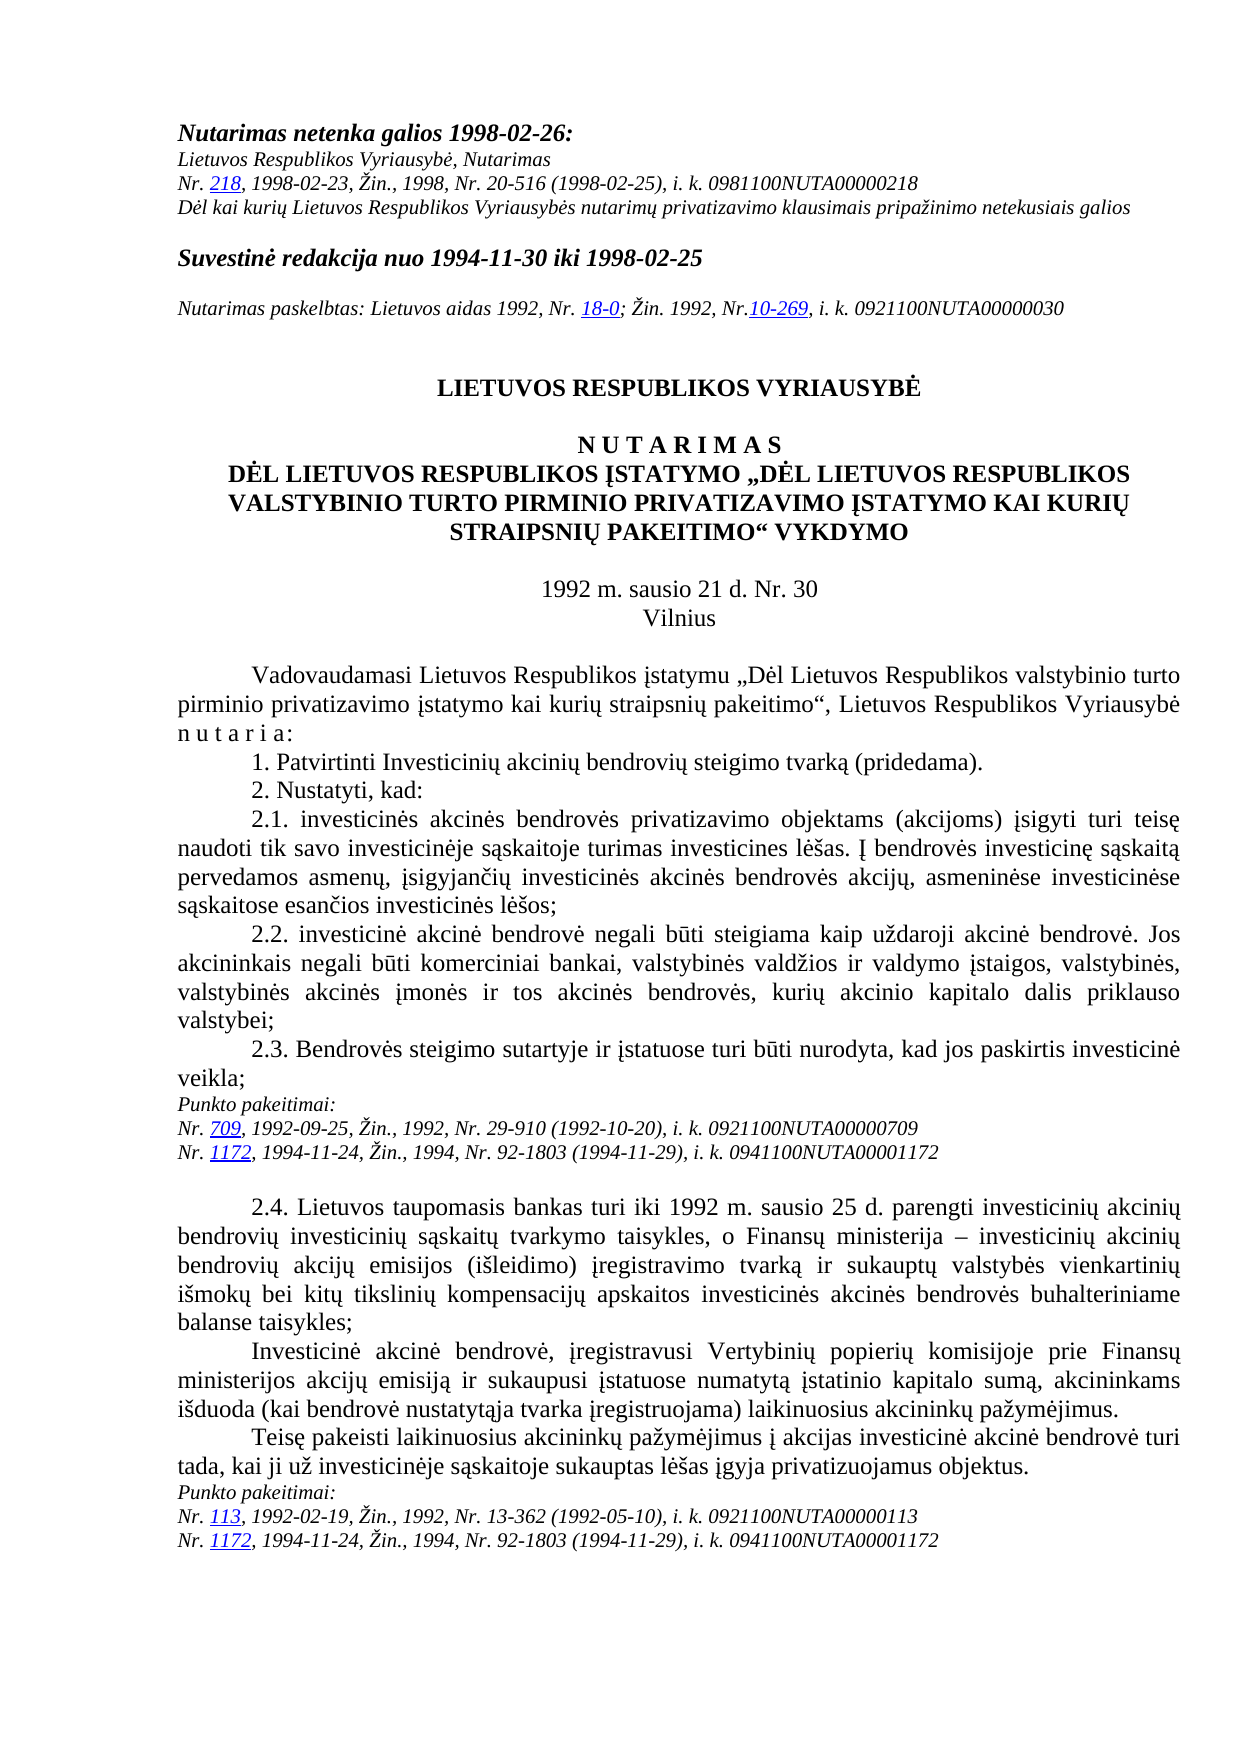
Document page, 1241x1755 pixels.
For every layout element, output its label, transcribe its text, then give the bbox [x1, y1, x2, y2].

text Nutarimas paskelbtas: Lietuvos aidas 1992, Nr. 18-0; Žin. 1992, Nr.10-269, i. k. 0921100NUTA00000030 [177, 296, 1181, 320]
text Nr. 218, 1998-02-23, Žin., 1998, Nr. 20-516 (1998-02-25), i. k. 0981100NUTA00000218 [177, 171, 1181, 195]
text Nr. 113, 1992-02-19, Žin., 1992, Nr. 13-362 (1992-05-10), i. k. 0921100NUTA00000113 [177, 1504, 1181, 1528]
text Suvestinė redakcija nuo 1994-11-30 iki 1998-02-25 [177, 243, 1181, 272]
text Nr. 1172, 1994-11-24, Žin., 1994, Nr. 92-1803 (1994-11-29), i. k. 0941100NUTA00001172 [177, 1140, 1181, 1164]
text 1992 m. sausio 21 d. Nr. 30 [177, 574, 1181, 603]
text DĖL LIETUVOS RESPUBLIKOS ĮSTATYMO „DĖL LIETUVOS RESPUBLIKOS VALSTYBINIO TURTO PIRMINIO PRIVATIZAVIMO ĮSTATYMO KAI KURIŲ STRAIPSNIŲ PAKEITIMO“ VYKDYMO [177, 459, 1181, 545]
text Investicinė akcinė bendrovė, įregistravusi Vertybinių popierių komisijoje prie Finansų ministerijos akcijų emisiją ir sukaupusi įstatuose numatytą įstatinio kapitalo sumą, akcininkams išduoda (kai bendrovė nustatytąja tvarka įregistruojama) laikinuosius akcininkų pažymėjimus. [177, 1336, 1181, 1422]
text Nr. 709, 1992-09-25, Žin., 1992, Nr. 29-910 (1992-10-20), i. k. 0921100NUTA00000709 [177, 1116, 1181, 1140]
text LIETUVOS RESPUBLIKOS VYRIAUSYBĖ [177, 373, 1181, 402]
text Lietuvos Respublikos Vyriausybė, Nutarimas [177, 147, 1181, 171]
text 2.1. investicinės akcinės bendrovės privatizavimo objektams (akcijoms) įsigyti turi teisę naudoti tik savo investicinėje sąskaitoje turimas investicines lėšas. Į bendrovės investicinę sąskaitą pervedamos asmenų, įsigyjančių investicinės akcinės bendrovės akcijų, asmeninėse investicinėse sąskaitose esančios investicinės lėšos; [177, 804, 1181, 919]
text N U T A R I M A S [177, 430, 1181, 459]
text Dėl kai kurių Lietuvos Respublikos Vyriausybės nutarimų privatizavimo klausimais pripažinimo netekusiais galios [177, 195, 1181, 219]
text 2.4. Lietuvos taupomasis bankas turi iki 1992 m. sausio 25 d. parengti investicinių akcinių bendrovių investicinių sąskaitų tvarkymo taisykles, o Finansų ministerija – investicinių akcinių bendrovių akcijų emisijos (išleidimo) įregistravimo tvarką ir sukauptų valstybės vienkartinių išmokų bei kitų tikslinių kompensacijų apskaitos investicinės akcinės bendrovės buhalteriniame balanse taisykles; [177, 1192, 1181, 1336]
text 2. Nustatyti, kad: [177, 775, 1181, 804]
text Nutarimas netenka galios 1998-02-26: [177, 118, 1181, 147]
text 2.2. investicinė akcinė bendrovė negali būti steigiama kaip uždaroji akcinė bendrovė. Jos akcininkais negali būti komerciniai bankai, valstybinės valdžios ir valdymo įstaigos, valstybinės, valstybinės akcinės įmonės ir tos akcinės bendrovės, kurių akcinio kapitalo dalis priklauso valstybei; [177, 919, 1181, 1034]
text 2.3. Bendrovės steigimo sutartyje ir įstatuose turi būti nurodyta, kad jos paskirtis investicinė veikla; [177, 1034, 1181, 1092]
text Nr. 1172, 1994-11-24, Žin., 1994, Nr. 92-1803 (1994-11-29), i. k. 0941100NUTA00001172 [177, 1528, 1181, 1552]
text Vilnius [177, 603, 1181, 632]
text Teisę pakeisti laikinuosius akcininkų pažymėjimus į akcijas investicinė akcinė bendrovė turi tada, kai ji už investicinėje sąskaitoje sukauptas lėšas įgyja privatizuojamus objektus. [177, 1422, 1181, 1480]
text 1. Patvirtinti Investicinių akcinių bendrovių steigimo tvarką (pridedama). [177, 747, 1181, 775]
text Vadovaudamasi Lietuvos Respublikos įstatymu „Dėl Lietuvos Respublikos valstybinio turto pirminio privatizavimo įstatymo kai kurių straipsnių pakeitimo“, Lietuvos Respublikos Vyriausybė nutaria: [177, 660, 1181, 747]
text Punkto pakeitimai: [177, 1480, 1181, 1504]
text Punkto pakeitimai: [177, 1092, 1181, 1116]
